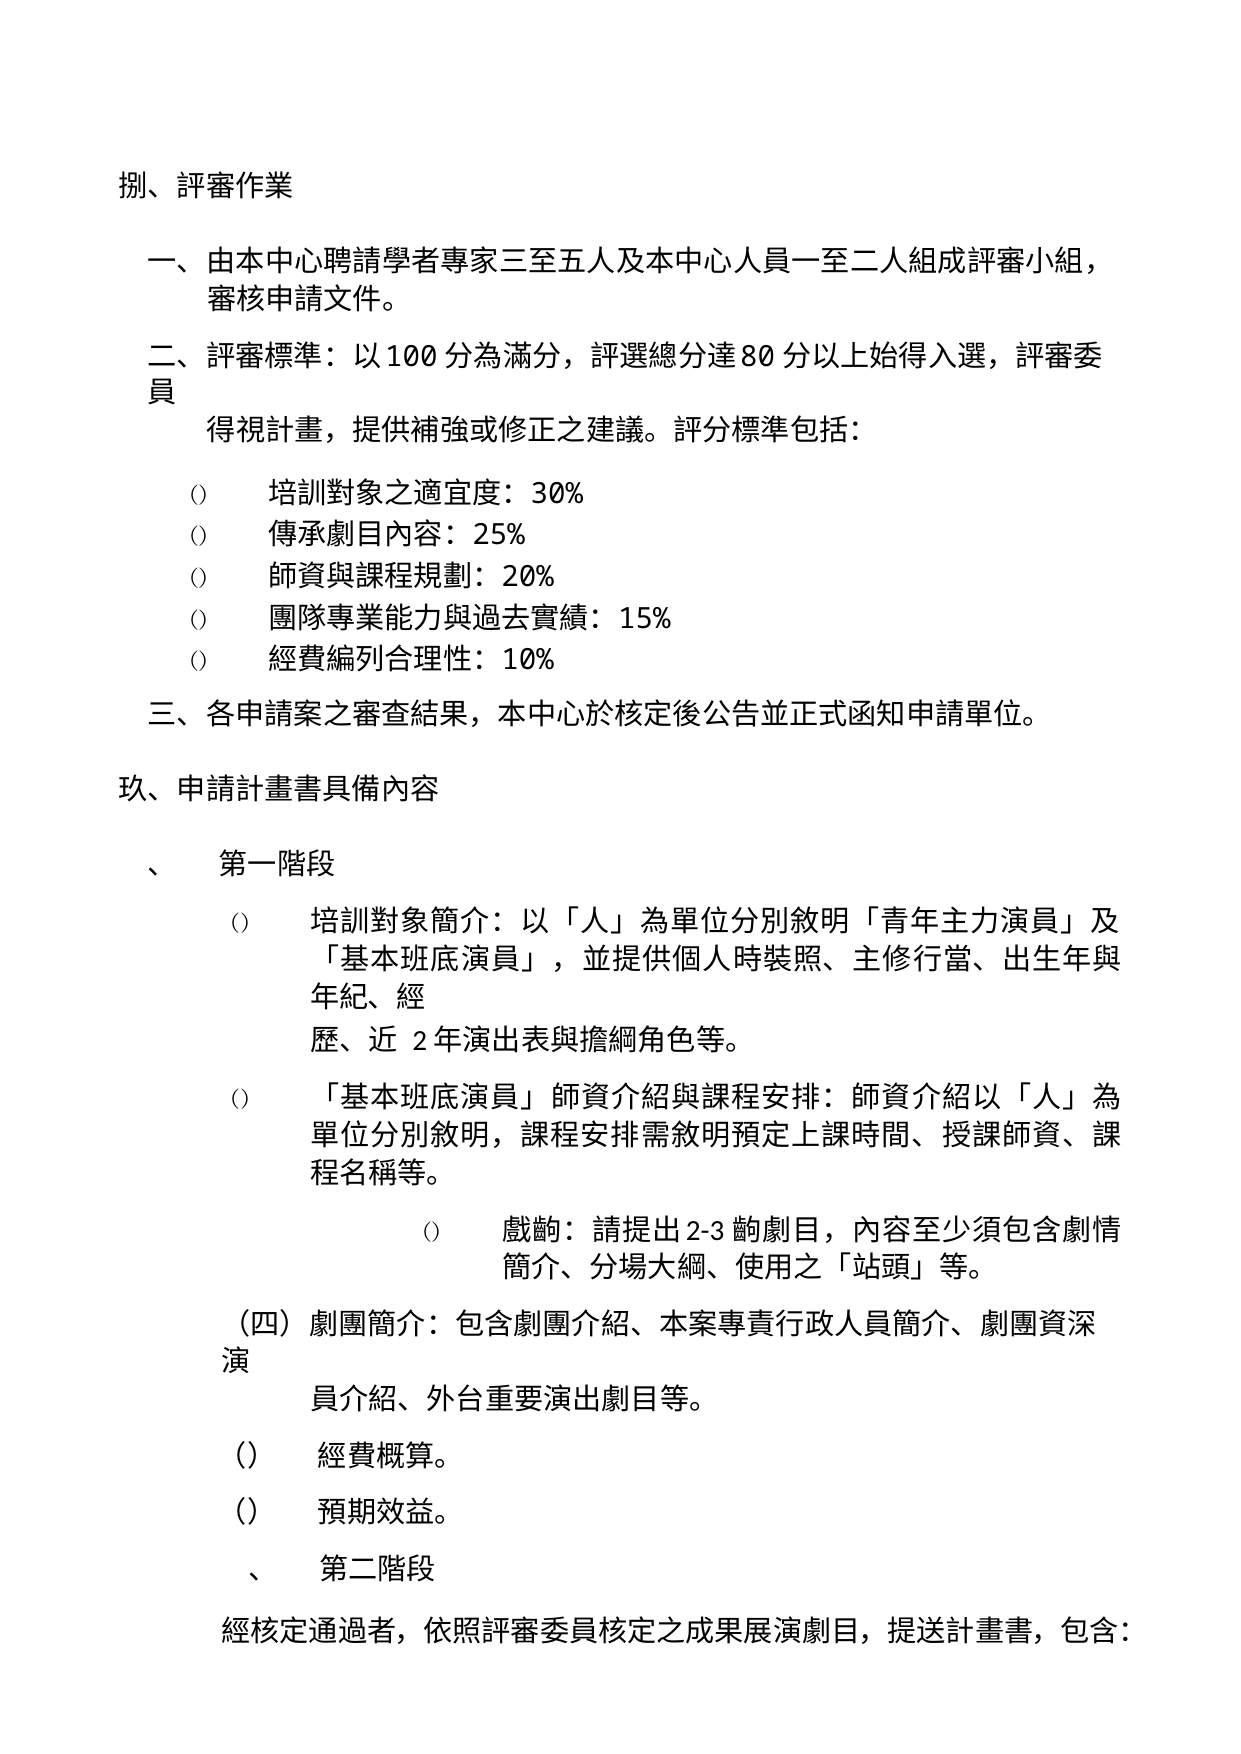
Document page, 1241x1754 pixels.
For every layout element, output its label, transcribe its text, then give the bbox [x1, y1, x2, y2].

text 得視計畫，提供補強或修正之建議。評分標準包括： [207, 411, 1122, 448]
text 捌、評審作業 [118, 167, 1122, 204]
text 三、各申請案之審查結果，本中心於核定後公告並正式函知申請單位。 [147, 695, 1122, 732]
list 培訓對象簡介：以「人」為單位分別敘明「青年主力演員」及「基本班底演員」，並提供個人時裝照、主修行當、出生年與年紀、經 [218, 901, 1122, 1015]
list 培訓對象之適宜度：30% [177, 474, 1122, 510]
text （四）劇團簡介：包含劇團介紹、本案專責行政人員簡介、劇團資深演 [221, 1306, 1122, 1378]
text 員介紹、外台重要演出劇目等。 [310, 1380, 1122, 1416]
list 第二階段 [248, 1550, 1122, 1587]
list 預期效益。 [218, 1493, 1122, 1530]
text 審核申請文件。 [207, 280, 1122, 317]
text 玖、申請計畫書具備內容 [118, 771, 1122, 807]
text 二、評審標準：以100分為滿分，評選總分達80分以上始得入選，評審委員 [147, 337, 1122, 410]
list 師資與課程規劃：20% [177, 557, 1122, 593]
text 經核定通過者，依照評審委員核定之成果展演劇目，提送計畫書，包含： [221, 1613, 1122, 1649]
list 「基本班底演員」師資介紹與課程安排：師資介紹以「人」為單位分別敘明，課程安排需敘明預定上課時間、授課師資、課程名稱等。 [218, 1077, 1122, 1191]
text 一、由本中心聘請學者專家三至五人及本中心人員一至二人組成評審小組， [147, 242, 1122, 279]
list 團隊專業能力與過去實績：15% [177, 599, 1122, 635]
list 戲齣：請提出2-3 齣劇目，內容至少須包含劇情簡介、分場大綱、使用之「站頭」等。 [410, 1209, 1122, 1286]
list 經費編列合理性：10% [177, 640, 1122, 677]
list 經費概算。 [218, 1437, 1122, 1473]
list 第一階段 [147, 846, 1122, 882]
text 歷、近 2 年演出表與擔綱角色等。 [310, 1016, 1122, 1058]
list 傳承劇目內容：25% [177, 515, 1122, 552]
